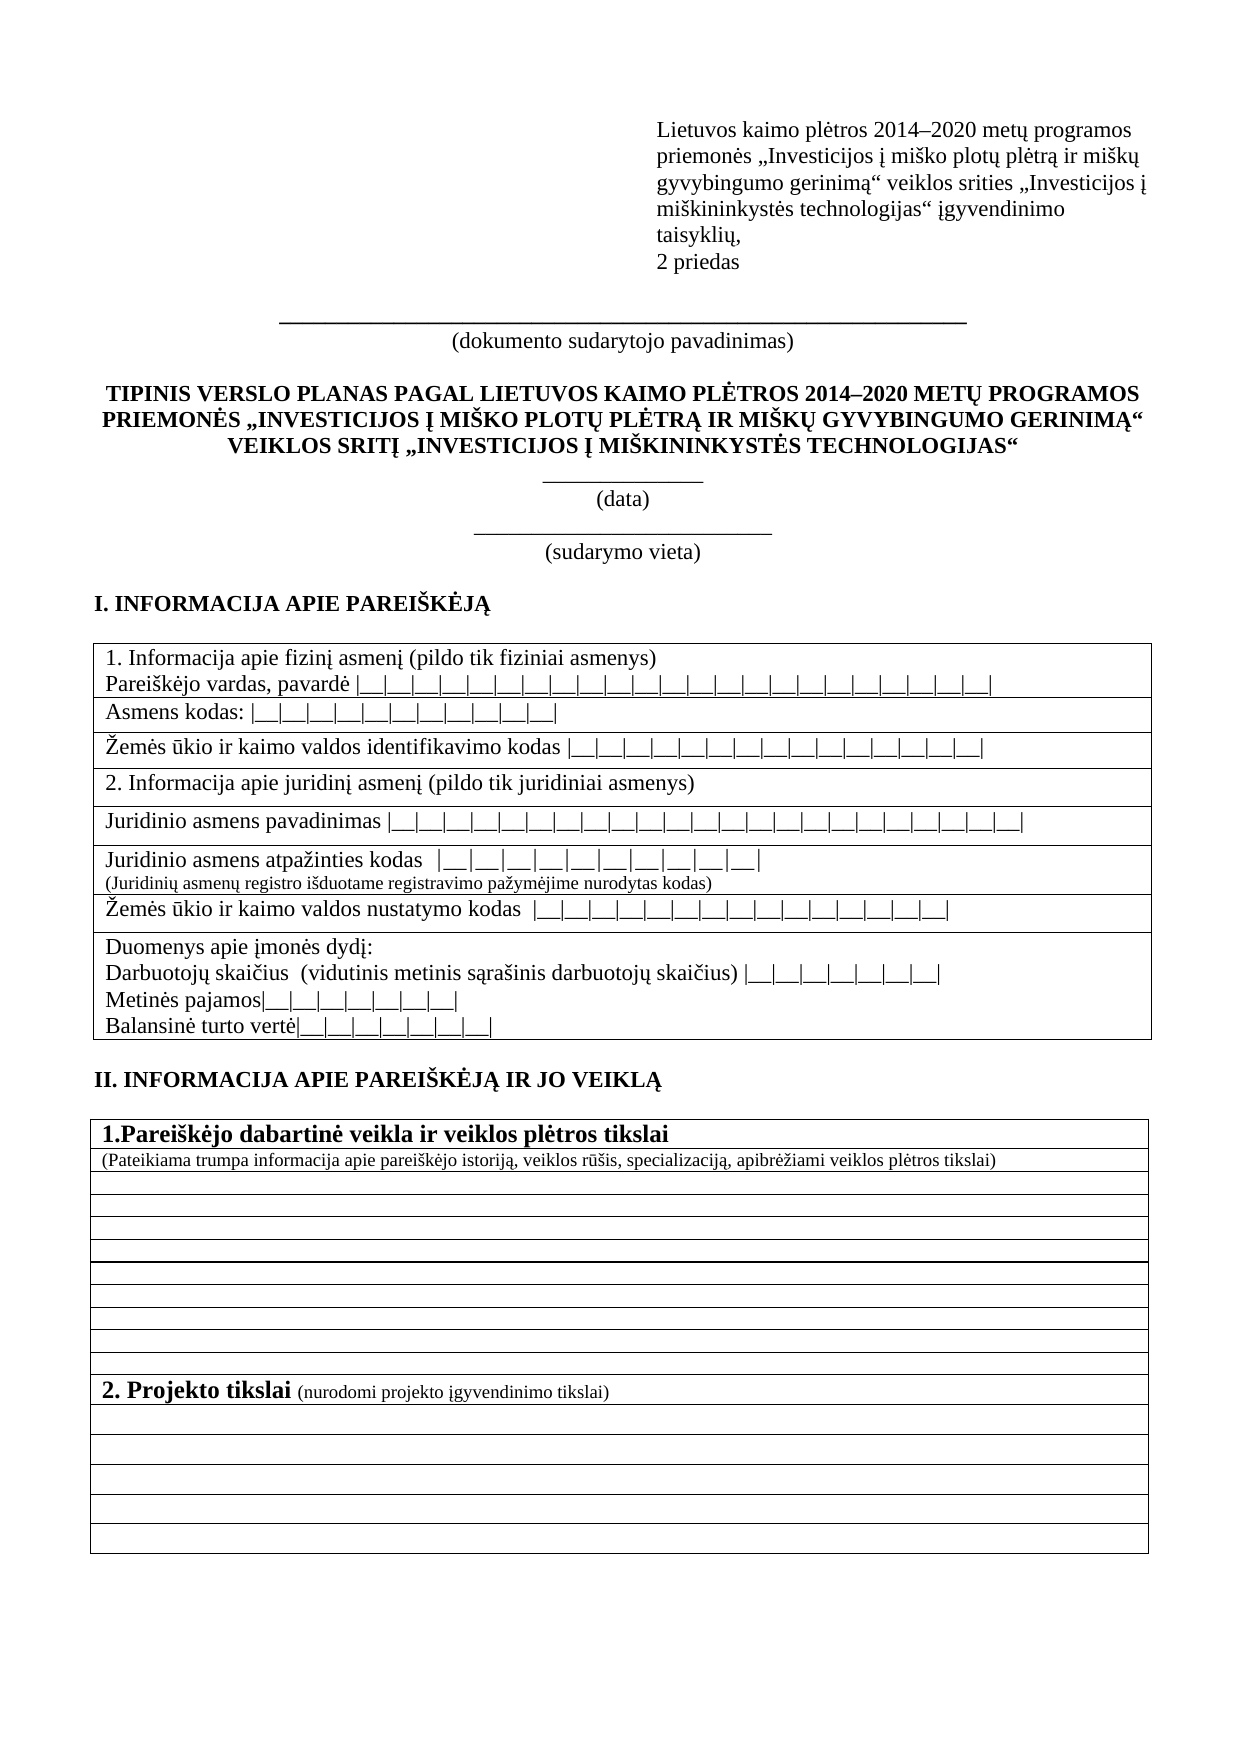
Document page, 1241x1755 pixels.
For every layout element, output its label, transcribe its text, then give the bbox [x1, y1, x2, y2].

table_cell Asmens kodas: |__|__|__|__|__|__|__|__|__|__|__| [94, 698, 1151, 732]
table_cell [91, 1330, 1148, 1352]
text (sudarymo vieta) [94, 538, 1152, 564]
table_cell [91, 1240, 1148, 1261]
text __________________________ [94, 511, 1152, 538]
table_cell 2. Informacija apie juridinį asmenį (pildo tik juridiniai asmenys) [94, 769, 1151, 806]
table_cell Žemės ūkio ir kaimo valdos nustatymo kodas |__|__|__|__|__|__|__|__|__|__|__|__|__|__|__| [94, 895, 1151, 932]
text I. INFORMACIJA APIE PAREIŠKĖJĄ [38, 590, 1152, 617]
table_cell [91, 1172, 1148, 1193]
table_cell [91, 1263, 1148, 1284]
table_cell [91, 1405, 1148, 1434]
table_cell Žemės ūkio ir kaimo valdos identifikavimo kodas |__|__|__|__|__|__|__|__|__|__|__|__|__|__|__| [94, 733, 1151, 768]
table_cell [91, 1495, 1148, 1523]
table_cell (Pateikiama trumpa informacija apie pareiškėjo istoriją, veiklos rūšis, specializaciją, apibrėžiami veiklos plėtros tikslai) [91, 1149, 1148, 1171]
text (data) [94, 485, 1152, 511]
text 2 priedas [656, 248, 1152, 274]
table_cell 2. Projekto tikslai (nurodomi projekto įgyvendinimo tikslai) [91, 1375, 1148, 1404]
table_cell [91, 1465, 1148, 1493]
text Tipinis verslo planas pagal LIETUVOS Kaimo plėtros 2014–2020 metų PROGRAMOS priemonĖS „INVESTICIJOS Į MIŠKO PLOTŲ PLĖTRĄ IR MIŠKŲ GYVYBINGUMO GERINIMĄ“ VEIKLOS SRITĮ „INVESTICIJOS Į MIŠKININKYSTĖS TECHNOLOGIJAS“ [94, 379, 1152, 459]
table_cell [91, 1435, 1148, 1464]
text ______________ [94, 459, 1152, 485]
table_cell Juridinio asmens pavadinimas |__|__|__|__|__|__|__|__|__|__|__|__|__|__|__|__|__|__|__|__|__|__|__| [94, 807, 1151, 844]
table_cell [91, 1195, 1148, 1216]
table_cell [91, 1353, 1148, 1374]
table_cell [91, 1217, 1148, 1239]
table_cell [91, 1524, 1148, 1553]
table_cell [91, 1308, 1148, 1329]
table_cell [91, 1285, 1148, 1307]
text Lietuvos kaimo plėtros 2014–2020 metų programos priemonės „Investicijos į miško plotų plėtrą ir miškų gyvybingumo gerinimą“ veiklos srities „Investicijos į miškininkystės technologijas“ įgyvendinimo taisyklių, [656, 116, 1152, 248]
text (dokumento sudarytojo pavadinimas) [94, 327, 1152, 353]
table_header 1. Informacija apie fizinį asmenį (pildo tik fiziniai asmenys) Pareiškėjo vardas, pavardė |__|__|__|__|__|__|__|__|__|__|__|__|__|__|__|__|__|__|__|__|__|__|__| [94, 644, 1151, 697]
table_header 1.Pareiškėjo dabartinė veikla ir veiklos plėtros tikslai [91, 1120, 1148, 1148]
text II. INFORMACIJA APIE PAREIŠKĖJĄ IR JO VEIKLĄ [94, 1066, 1152, 1092]
table_cell Duomenys apie įmonės dydį: Darbuotojų skaičius (vidutinis metinis sąrašinis darbuotojų skaičius) |__|__|__|__|__|__|__| Metinės pajamos|__|__|__|__|__|__|__| Balansinė turto vertė|__|__|__|__|__|__|__| [94, 933, 1151, 1038]
text ____________________________________________________________ [94, 301, 1152, 327]
table_cell Juridinio asmens atpažinties kodas __________ (Juridinių asmenų registro išduotame registravimo pažymėjime nurodytas kodas) [94, 846, 1151, 893]
